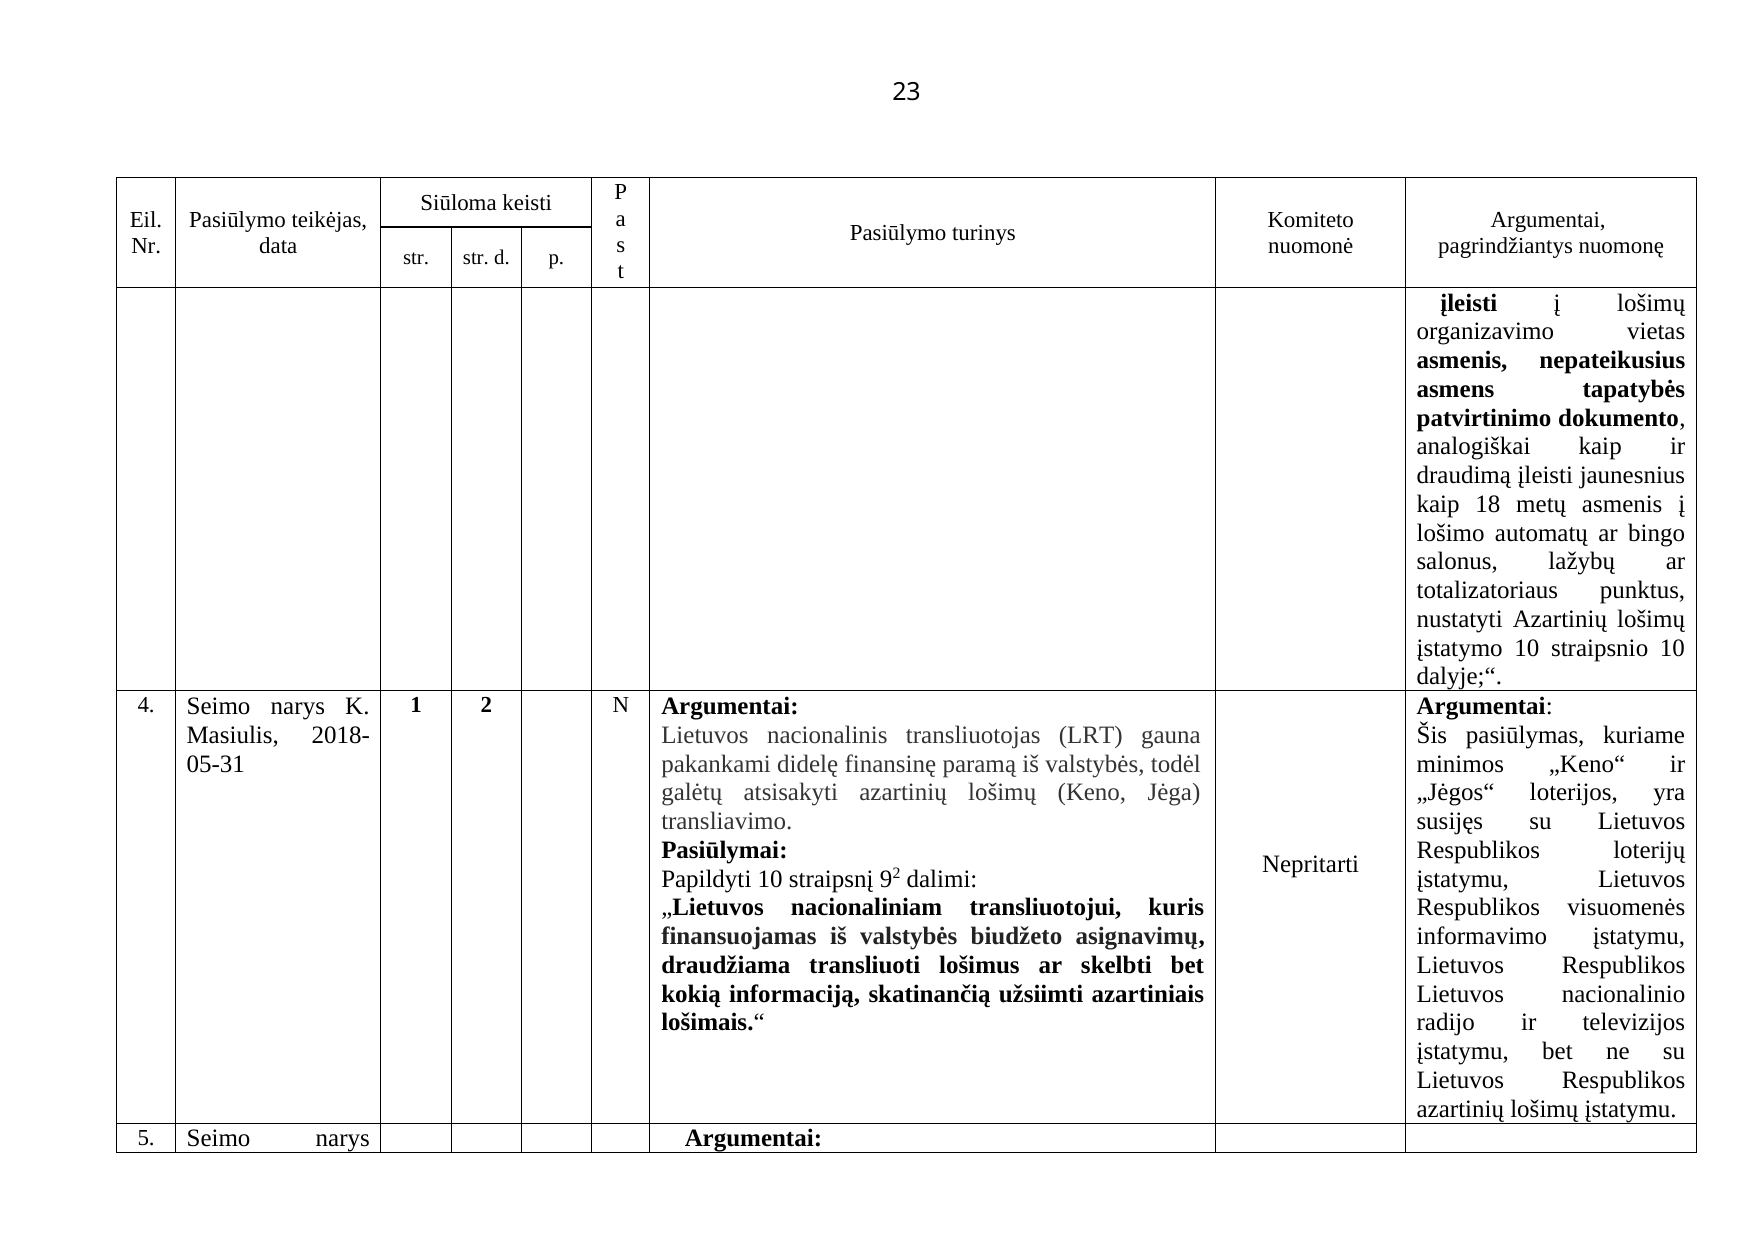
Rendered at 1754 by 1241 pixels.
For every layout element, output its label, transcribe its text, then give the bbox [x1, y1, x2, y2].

table_cell [522, 691, 591, 1122]
table_cell [381, 288, 451, 690]
table_cell N [592, 691, 649, 1122]
table_cell Argumentai: [650, 1124, 1215, 1152]
table_cell N [592, 288, 649, 690]
table_cell Argumentai: Šis pasiūlymas, kuriame minimos „Keno“ ir „Jėgos“ loterijos, yra susijęs su Lietuvos Respublikos loterijų įstatymu, Lietuvos Respublikos visuomenės informavimo įstatymu, Lietuvos Respublikos Lietuvos nacionalinio radijo ir televizijos įstatymu, bet ne su Lietuvos Respublikos azartinių lošimų įstatymu. [1406, 691, 1696, 1122]
table_cell 4. [117, 691, 175, 1122]
table_cell [176, 288, 380, 690]
table_cell [1406, 1124, 1696, 1152]
table_cell [522, 1124, 591, 1152]
table_cell [117, 288, 175, 690]
table_cell Seimo narys K. Masiulis, 2018-05-31 [176, 691, 380, 1122]
table_header Pasiūlymo turinys [650, 178, 1215, 287]
table_cell p. [522, 228, 591, 287]
table_cell [1216, 288, 1405, 690]
table_cell 5. [117, 1124, 175, 1152]
table_cell įleisti į lošimų organizavimo vietas asmenis, nepateikusius asmens tapatybės patvirtinimo dokumento, analogiškai kaip ir draudimą įleisti jaunesnius kaip 18 metų asmenis į lošimo automatų ar bingo salonus, lažybų ar totalizatoriaus punktus, nustatyti Azartinių lošimų įstatymo 10 straipsnio 10 dalyje;“. [1406, 288, 1696, 690]
table_cell str. d. [452, 228, 521, 287]
table_cell [522, 288, 591, 690]
table_header Siūloma keisti [381, 178, 591, 226]
table_cell [592, 1124, 649, 1152]
table_cell [452, 288, 521, 690]
table_header Eil. Nr. [117, 178, 175, 287]
table_cell [1216, 1124, 1405, 1152]
table_cell Argumentai: Lietuvos nacionalinis transliuotojas (LRT) gauna pakankami didelę finansinę paramą iš valstybės, todėl galėtų atsisakyti azartinių lošimų (Keno, Jėga) transliavimo. Pasiūlymai: Papildyti 10 straipsnį 92 dalimi: „Lietuvos nacionaliniam transliuotojui, kuris finansuojamas iš valstybės biudžeto asignavimų, draudžiama transliuoti lošimus ar skelbti bet kokią informaciją, skatinančią užsiimti azartiniais lošimais.“ [650, 691, 1215, 1122]
table_cell [381, 1124, 451, 1152]
table_cell 2 [452, 691, 521, 1122]
table_cell str. [381, 228, 451, 287]
table_cell [650, 288, 1215, 690]
table_cell [452, 1124, 521, 1152]
table_header Argumentai, pagrindžiantys nuomonę [1406, 178, 1696, 287]
table_header Komiteto nuomonė [1216, 178, 1405, 287]
table_cell Seimo narys [176, 1124, 380, 1152]
table_cell Nepritarti [1216, 691, 1405, 1122]
table_header Pasiūlymo teikėjas, data [176, 178, 380, 287]
table_cell 1 [381, 691, 451, 1122]
table_header Pastabos [592, 178, 649, 287]
